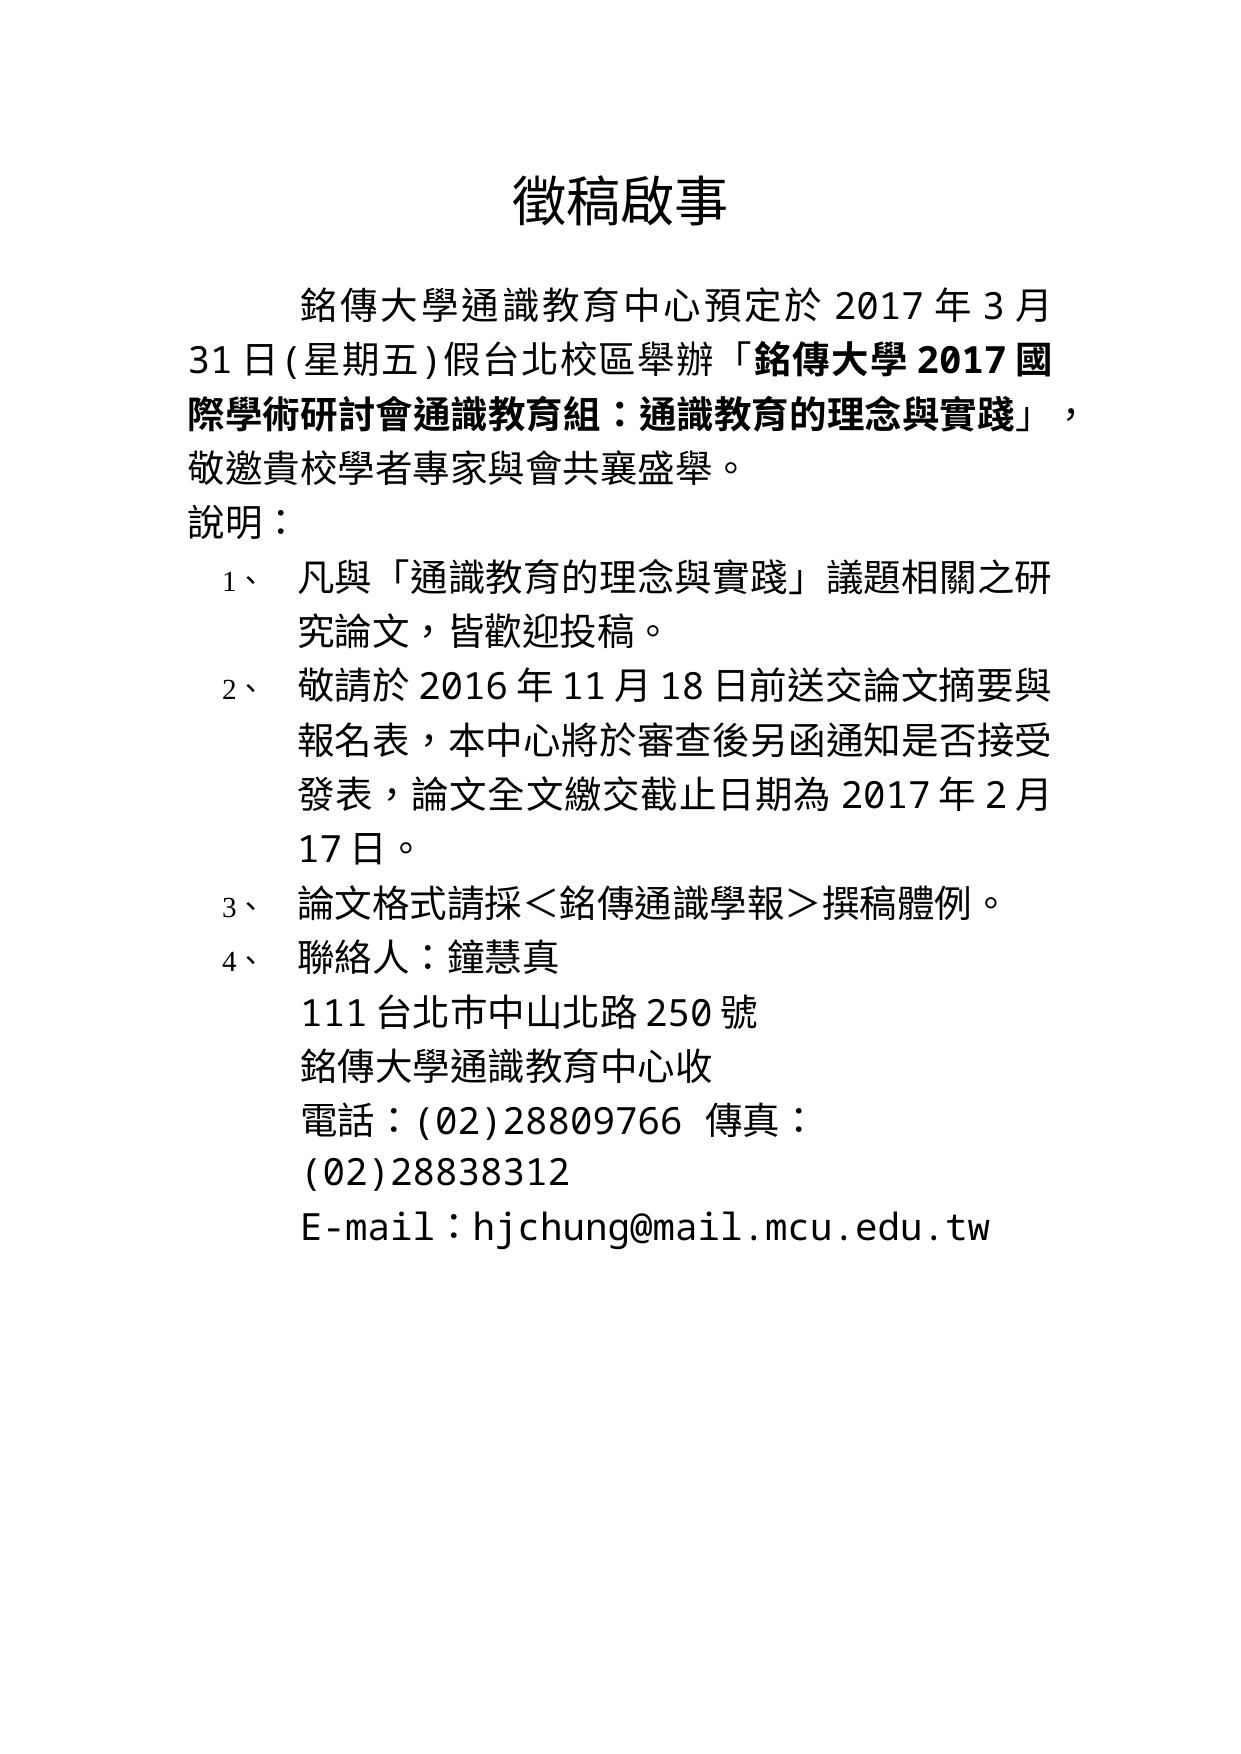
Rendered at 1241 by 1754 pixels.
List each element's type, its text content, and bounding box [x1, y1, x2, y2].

text 說明： [187, 493, 1053, 548]
text E-mail：hjchung@mail.mcu.edu.tw [300, 1197, 1053, 1251]
list 凡與「通識教育的理念與實踐」議題相關之研究論文，皆歡迎投稿。 [222, 548, 1053, 656]
list 敬請於2016年11月18日前送交論文摘要與報名表，本中心將於審查後另函通知是否接受發表，論文全文繳交截止日期為2017年2月17日。 [222, 656, 1053, 874]
text 銘傳大學通識教育中心收 [300, 1037, 1053, 1091]
text 電話：(02)28809766 傳真：(02)28838312 [300, 1091, 1053, 1197]
text 銘傳大學通識教育中心預定於2017年3月31日(星期五)假台北校區舉辦「銘傳大學2017國際學術研討會通識教育組：通識教育的理念與實踐」，敬邀貴校學者專家與會共襄盛舉。 [187, 276, 1053, 493]
list 聯絡人：鐘慧真 [222, 928, 1053, 982]
text 111台北巿中山北路250號 [300, 982, 1053, 1037]
list 論文格式請採＜銘傳通識學報＞撰稿體例。 [222, 874, 1053, 928]
text 徵稿啟事 [187, 158, 1053, 237]
